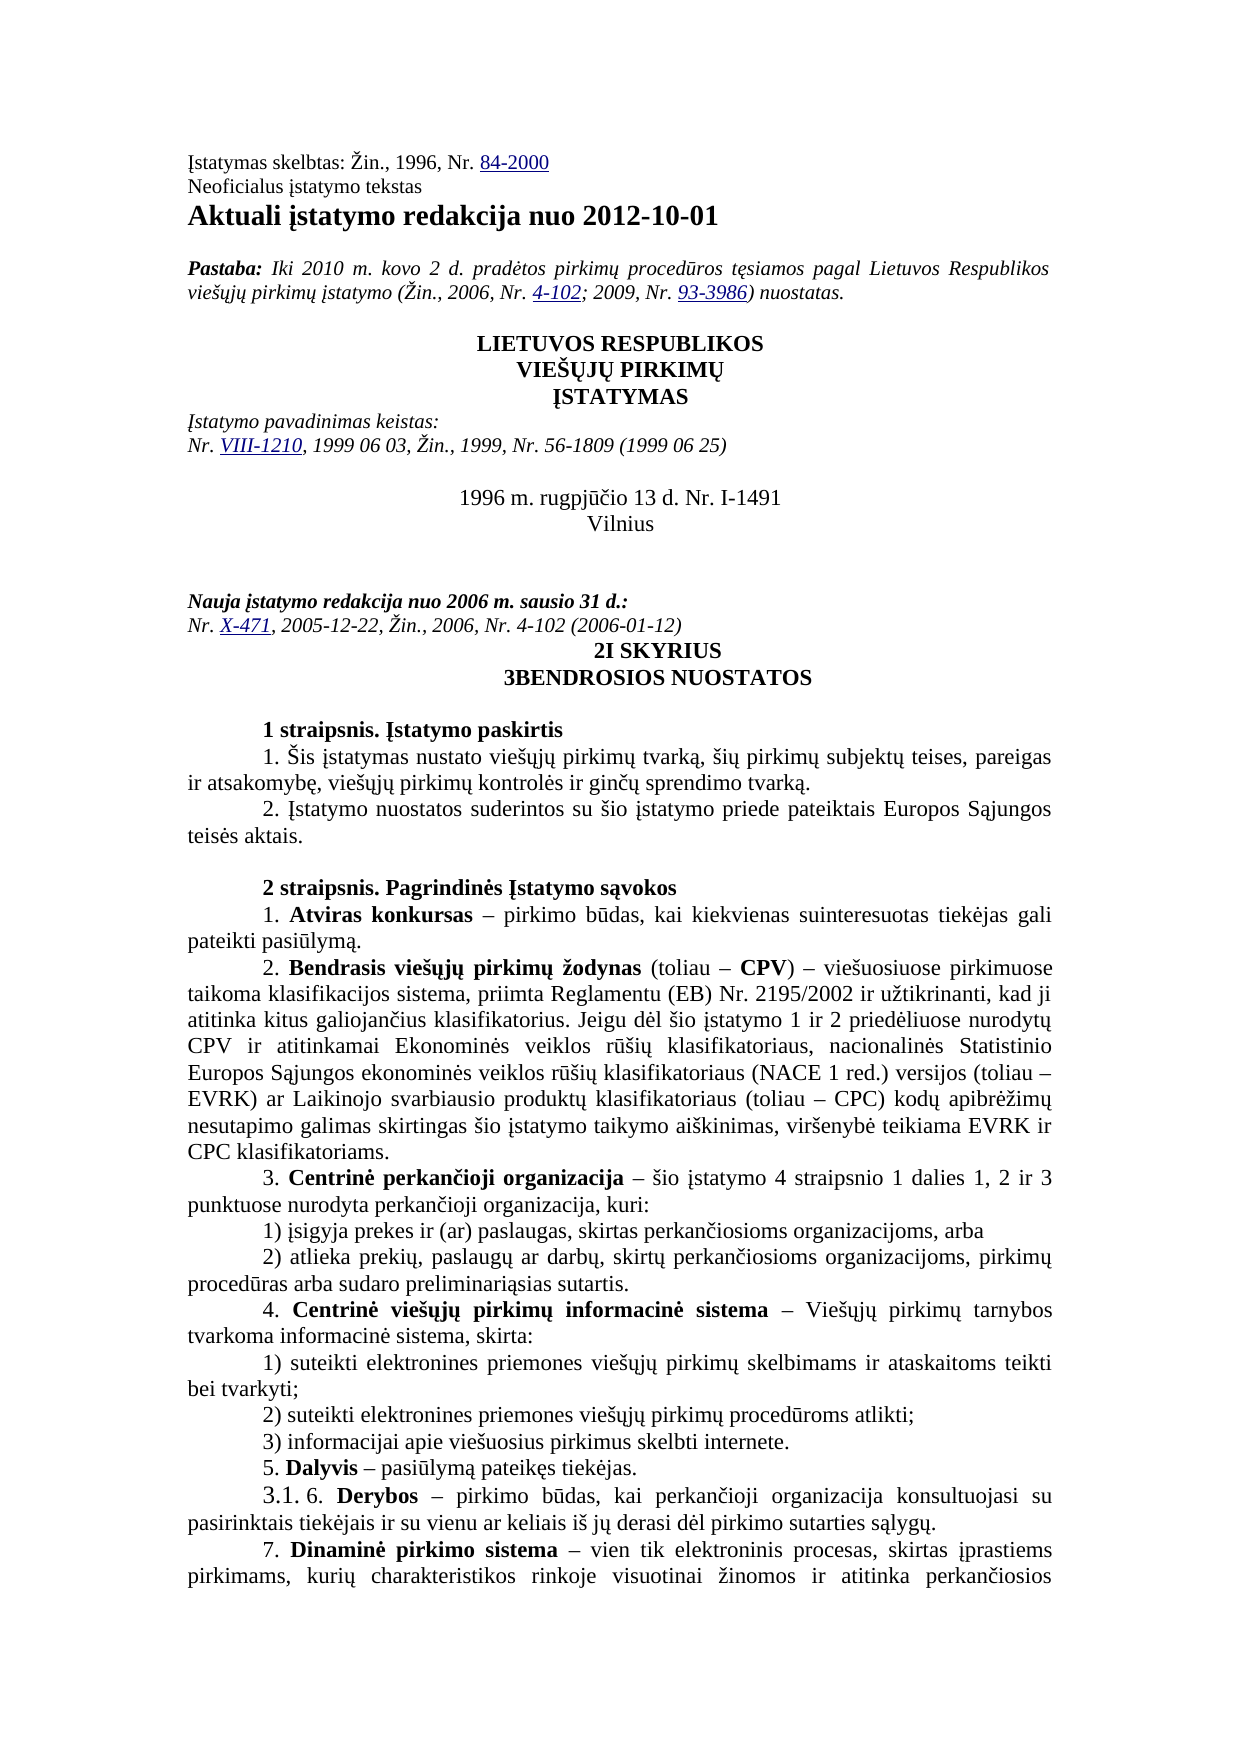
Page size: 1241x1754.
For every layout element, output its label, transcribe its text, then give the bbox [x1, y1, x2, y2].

text Vilnius [187, 510, 1053, 536]
text 4. Centrinė viešųjų pirkimų informacinė sistema – Viešųjų pirkimų tarnybos tvarkoma informacinė sistema, skirta: [187, 1296, 1053, 1349]
text Nauja įstatymo redakcija nuo 2006 m. sausio 31 d.: [187, 589, 1053, 613]
text Nr. X-471, 2005-12-22, Žin., 2006, Nr. 4-102 (2006-01-12) [187, 613, 1053, 637]
text Aktuali įstatymo redakcija nuo 2012-10-01 [187, 198, 1053, 232]
text 3. Centrinė perkančioji organizacija – šio įstatymo 4 straipsnio 1 dalies 1, 2 ir 3 punktuose nurodyta perkančioji organizacija, kuri: [187, 1164, 1053, 1217]
text 1. Atviras konkursas – pirkimo būdas, kai kiekvienas suinteresuotas tiekėjas gali pateikti pasiūlymą. [187, 901, 1053, 953]
text 2) suteikti elektronines priemones viešųjų pirkimų procedūroms atlikti; [187, 1402, 1053, 1428]
text Įstatymas skelbtas: Žin., 1996, Nr. 84-2000 [187, 150, 1053, 174]
text 1) suteikti elektronines priemones viešųjų pirkimų skelbimams ir ataskaitoms teikti bei tvarkyti; [187, 1349, 1053, 1402]
text 2. Bendrasis viešųjų pirkimų žodynas (toliau – CPV) – viešuosiuose pirkimuose taikoma klasifikacijos sistema, priimta Reglamentu (EB) Nr. 2195/2002 ir užtikrinanti, kad ji atitinka kitus galiojančius klasifikatorius. Jeigu dėl šio įstatymo 1 ir 2 priedėliuose nurodytų CPV ir atitinkamai Ekonominės veiklos rūšių klasifikatoriaus, nacionalinės Statistinio Europos Sąjungos ekonominės veiklos rūšių klasifikatoriaus (NACE 1 red.) versijos (toliau – EVRK) ar Laikinojo svarbiausio produktų klasifikatoriaus (toliau – CPC) kodų apibrėžimų nesutapimo galimas skirtingas šio įstatymo taikymo aiškinimas, viršenybė teikiama EVRK ir CPC klasifikatoriams. [187, 953, 1053, 1164]
subtitle ĮSTATYMAS [187, 383, 1053, 409]
text Neoficialus įstatymo tekstas [187, 174, 1053, 198]
subtitle 6. Derybos – pirkimo būdas, kai perkančioji organizacija konsultuojasi su pasirinktais tiekėjais ir su vienu ar keliais iš jų derasi dėl pirkimo sutarties sąlygų. [187, 1481, 1053, 1536]
text 7. Dinaminė pirkimo sistema – vien tik elektroninis procesas, skirtas įprastiems pirkimams, kurių charakteristikos rinkoje visuotinai žinomos ir atitinka perkančiosios [187, 1536, 1053, 1588]
text Pastaba: Iki 2010 m. kovo 2 d. pradėtos pirkimų procedūros tęsiamos pagal Lietuvos Respublikos viešųjų pirkimų įstatymo (Žin., 2006, Nr. 4-102; 2009, Nr. 93-3986) nuostatas. [187, 256, 1053, 304]
text 3) informacijai apie viešuosius pirkimus skelbti internete. [187, 1428, 1053, 1454]
subtitle I SKYRIUS [187, 637, 1053, 664]
text 1996 m. rugpjūčio 13 d. Nr. I-1491 [187, 484, 1053, 510]
text Įstatymo pavadinimas keistas: [187, 409, 1053, 433]
text 2) atlieka prekių, paslaugų ar darbų, skirtų perkančiosioms organizacijoms, pirkimų procedūras arba sudaro preliminariąsias sutartis. [187, 1243, 1053, 1296]
subtitle BENDROSIOS NUOSTATOS [187, 664, 1053, 690]
text Nr. VIII-1210, 1999 06 03, Žin., 1999, Nr. 56-1809 (1999 06 25) [187, 433, 1053, 457]
text 1. Šis įstatymas nustato viešųjų pirkimų tvarką, šių pirkimų subjektų teises, pareigas ir atsakomybę, viešųjų pirkimų kontrolės ir ginčų sprendimo tvarką. [187, 743, 1053, 795]
text 2 straipsnis. Pagrindinės Įstatymo sąvokos [187, 874, 1053, 901]
text LIETUVOS RESPUBLIKOS [187, 330, 1053, 357]
text 2. Įstatymo nuostatos suderintos su šio įstatymo priede pateiktais Europos Sąjungos teisės aktais. [187, 795, 1053, 848]
text VIEŠŲJŲ PIRKIMŲ [187, 357, 1053, 383]
text 1 straipsnis. Įstatymo paskirtis [187, 716, 1053, 743]
text 1) įsigyja prekes ir (ar) paslaugas, skirtas perkančiosioms organizacijoms, arba [187, 1217, 1053, 1243]
text 5. Dalyvis – pasiūlymą pateikęs tiekėjas. [187, 1454, 1053, 1481]
